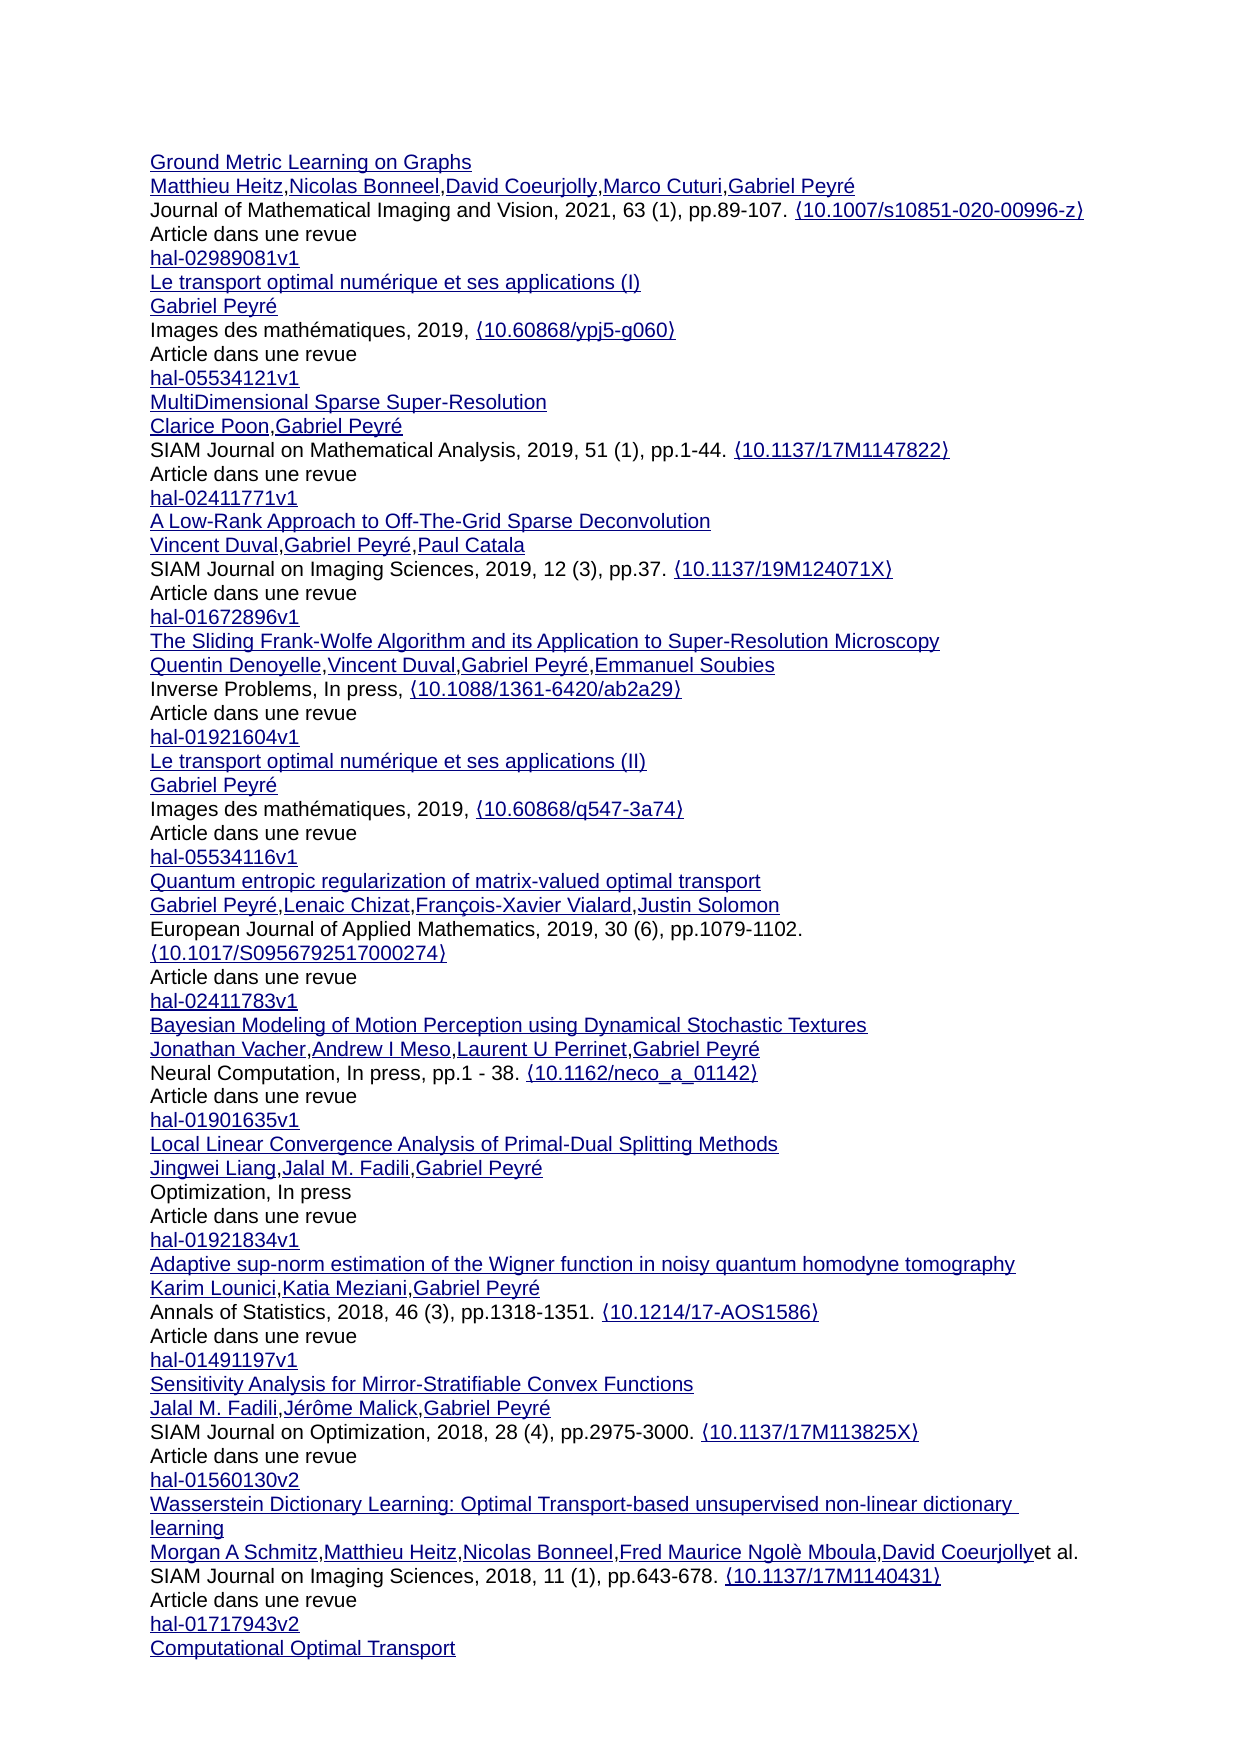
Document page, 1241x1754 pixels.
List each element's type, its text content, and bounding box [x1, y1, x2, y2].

table_cell Computational Optimal Transport [150, 1635, 1090, 1659]
table_cell Sensitivity Analysis for Mirror-Stratifiable Convex Functions Jalal M. Fadili,Jérôme Malick,Gabriel Peyré SIAM Journal on Optimization, 2018, 28 (4), pp.2975-3000. ⟨10.1137/17M113825X⟩ Article dans une revue hal-01560130v2 [150, 1372, 1090, 1492]
table_cell A Low-Rank Approach to Off-The-Grid Sparse Deconvolution Vincent Duval,Gabriel Peyré,Paul Catala SIAM Journal on Imaging Sciences, 2019, 12 (3), pp.37. ⟨10.1137/19M124071X⟩ Article dans une revue hal-01672896v1 [150, 509, 1090, 629]
table_cell The Sliding Frank-Wolfe Algorithm and its Application to Super-Resolution Microscopy Quentin Denoyelle,Vincent Duval,Gabriel Peyré,Emmanuel Soubies Inverse Problems, In press, ⟨10.1088/1361-6420/ab2a29⟩ Article dans une revue hal-01921604v1 [150, 629, 1090, 749]
table_cell Quantum entropic regularization of matrix-valued optimal transport Gabriel Peyré,Lenaic Chizat,François-Xavier Vialard,Justin Solomon European Journal of Applied Mathematics, 2019, 30 (6), pp.1079-1102. ⟨10.1017/S0956792517000274⟩ Article dans une revue hal-02411783v1 [150, 869, 1090, 1012]
table_cell Wasserstein Dictionary Learning: Optimal Transport-based unsupervised non-linear dictionary learning Morgan A Schmitz,Matthieu Heitz,Nicolas Bonneel,Fred Maurice Ngolè Mboula,David Coeurjollyet al. SIAM Journal on Imaging Sciences, 2018, 11 (1), pp.643-678. ⟨10.1137/17M1140431⟩ Article dans une revue hal-01717943v2 [150, 1492, 1090, 1635]
table_cell MultiDimensional Sparse Super-Resolution Clarice Poon,Gabriel Peyré SIAM Journal on Mathematical Analysis, 2019, 51 (1), pp.1-44. ⟨10.1137/17M1147822⟩ Article dans une revue hal-02411771v1 [150, 390, 1090, 509]
table_cell Ground Metric Learning on Graphs Matthieu Heitz,Nicolas Bonneel,David Coeurjolly,Marco Cuturi,Gabriel Peyré Journal of Mathematical Imaging and Vision, 2021, 63 (1), pp.89-107. ⟨10.1007/s10851-020-00996-z⟩ Article dans une revue hal-02989081v1 [150, 150, 1090, 270]
table_cell Adaptive sup-norm estimation of the Wigner function in noisy quantum homodyne tomography Karim Lounici,Katia Meziani,Gabriel Peyré Annals of Statistics, 2018, 46 (3), pp.1318-1351. ⟨10.1214/17-AOS1586⟩ Article dans une revue hal-01491197v1 [150, 1252, 1090, 1372]
table_cell Bayesian Modeling of Motion Perception using Dynamical Stochastic Textures Jonathan Vacher,Andrew I Meso,Laurent U Perrinet,Gabriel Peyré Neural Computation, In press, pp.1 - 38. ⟨10.1162/neco_a_01142⟩ Article dans une revue hal-01901635v1 [150, 1013, 1090, 1132]
table_cell Le transport optimal numérique et ses applications (I) Gabriel Peyré Images des mathématiques, 2019, ⟨10.60868/ypj5-g060⟩ Article dans une revue hal-05534121v1 [150, 270, 1090, 389]
table_cell Le transport optimal numérique et ses applications (II) Gabriel Peyré Images des mathématiques, 2019, ⟨10.60868/q547-3a74⟩ Article dans une revue hal-05534116v1 [150, 749, 1090, 869]
table_cell Local Linear Convergence Analysis of Primal-Dual Splitting Methods Jingwei Liang,Jalal M. Fadili,Gabriel Peyré Optimization, In press Article dans une revue hal-01921834v1 [150, 1132, 1090, 1252]
